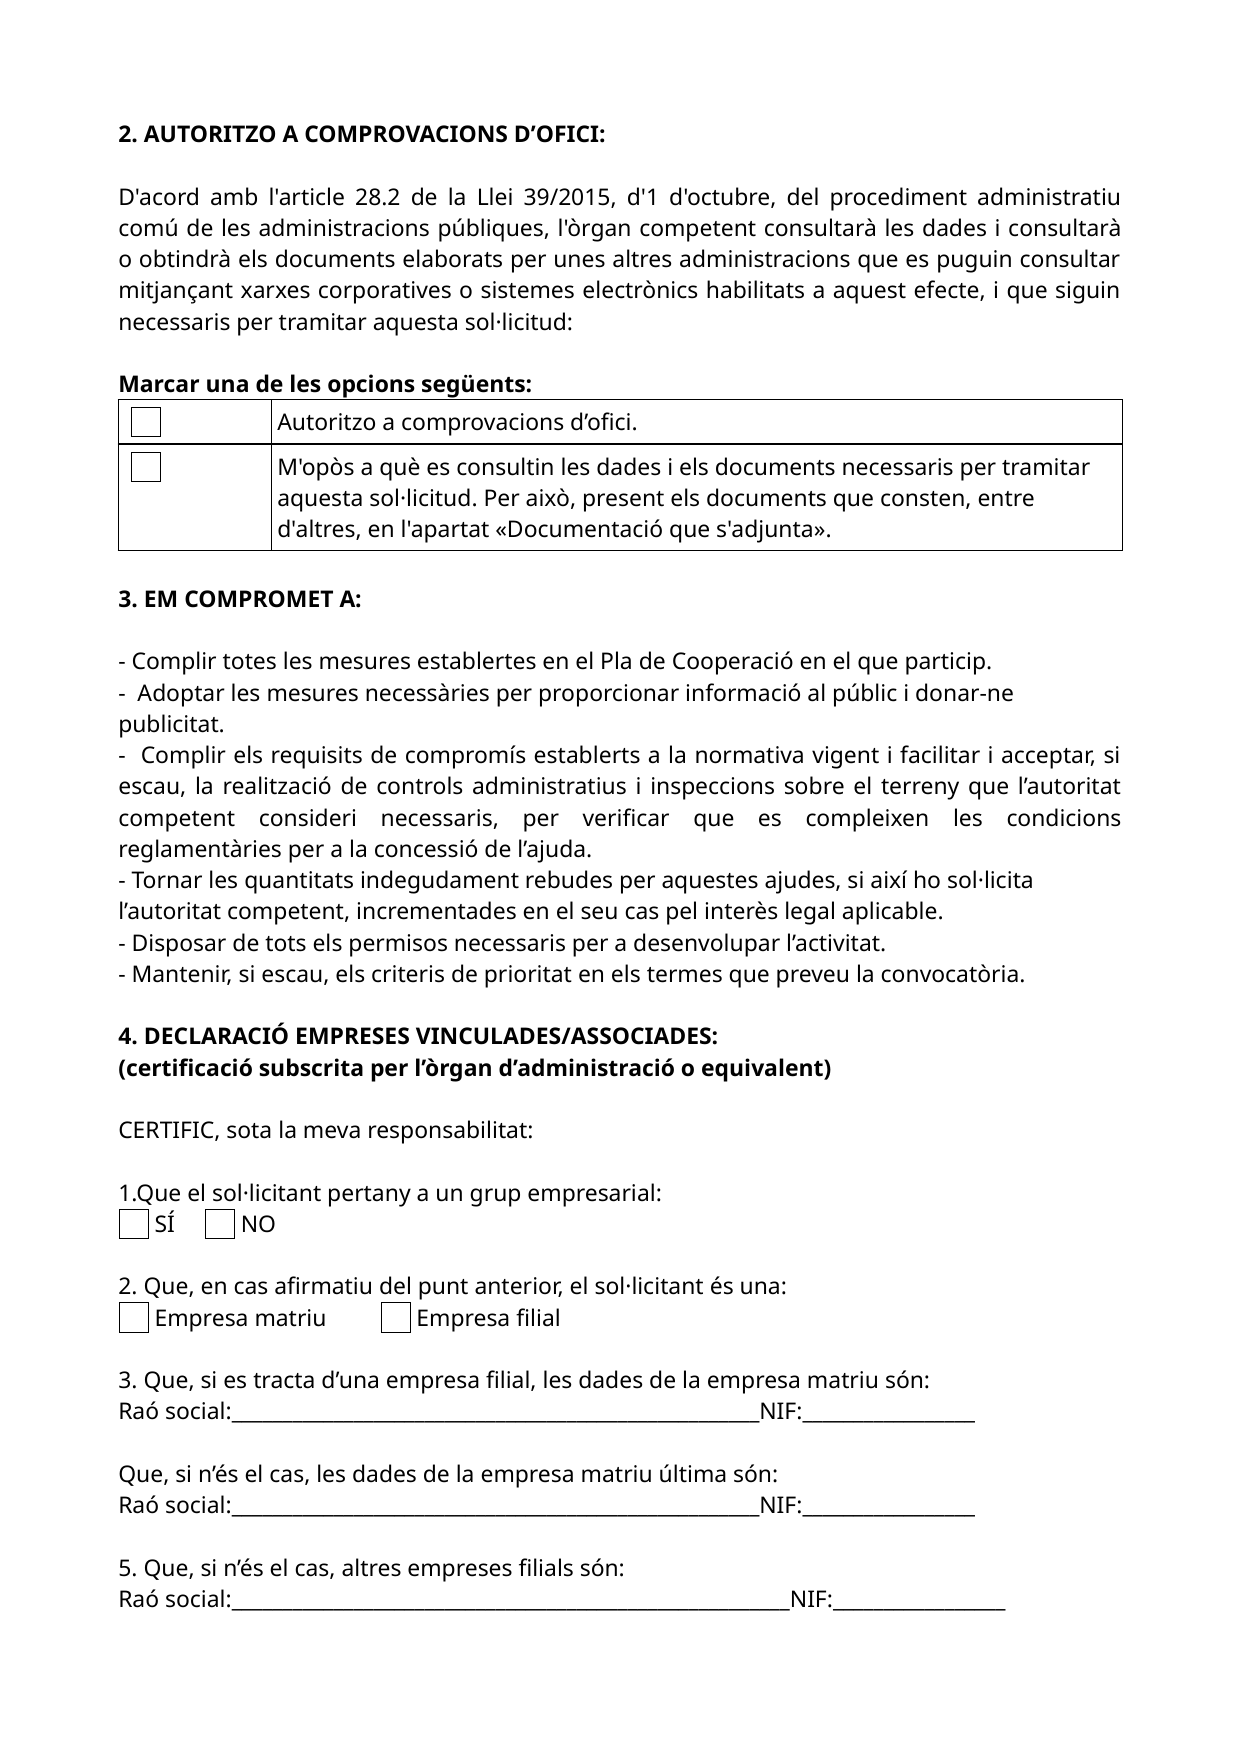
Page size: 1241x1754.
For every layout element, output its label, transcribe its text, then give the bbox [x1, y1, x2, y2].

text D'acord amb l'article 28.2 de la Llei 39/2015, d'1 d'octubre, del procediment administratiu comú de les administracions públiques, l'òrgan competent consultarà les dades i consultarà o obtindrà els documents elaborats per unes altres administracions que es puguin consultar mitjançant xarxes corporatives o sistemes electrònics habilitats a aquest efecte, i que siguin necessaris per tramitar aquesta sol·licitud: [118, 181, 1122, 337]
text 5. Que, si n’és el cas, altres empreses filials són: [118, 1551, 1122, 1583]
text Que, si n’és el cas, les dades de la empresa matriu última són: [118, 1458, 1122, 1489]
text - Complir totes les mesures establertes en el Pla de Cooperació en el que particip. [118, 645, 1122, 676]
text Raó social:____________________________________________________NIF:_________________ [118, 1489, 1122, 1520]
text 2. Que, en cas afirmatiu del punt anterior, el sol·licitant és una: [118, 1270, 1122, 1301]
text - Mantenir, si escau, els criteris de prioritat en els termes que preveu la convocatòria. [118, 958, 1122, 989]
text 3. Que, si es tracta d’una empresa filial, les dades de la empresa matriu són: [118, 1364, 1122, 1395]
text - Complir els requisits de compromís establerts a la normativa vigent i facilitar i acceptar, si escau, la realització de controls administratius i inspeccions sobre el terreny que l’autoritat competent consideri necessaris, per verificar que es compleixen les condicions reglamentàries per a la concessió de l’ajuda. [118, 739, 1122, 864]
table_header M'opòs a què es consultin les dades i els documents necessaris per tramitar aquesta sol·licitud. Per això, present els documents que consten, entre d'altres, en l'apartat «Documentació que s'adjunta». [272, 445, 1122, 550]
text 4. DECLARACIÓ EMPRESES VINCULADES/ASSOCIADES: [118, 1020, 1122, 1051]
text 2. AUTORITZO A COMPROVACIONS D’OFICI: [118, 118, 1122, 149]
text 3. EM COMPROMET A: [118, 583, 1122, 614]
text - Disposar de tots els permisos necessaris per a desenvolupar l’activitat. [118, 926, 1122, 958]
text SÍ NO [118, 1208, 1122, 1239]
text - Adoptar les mesures necessàries per proporcionar informació al públic i donar-ne publicitat. [118, 676, 1122, 739]
text Marcar una de les opcions següents: [118, 368, 1122, 399]
text Empresa matriu Empresa filial [118, 1301, 1122, 1333]
table_header Autoritzo a comprovacions d’ofici. [272, 400, 1122, 443]
text Raó social:____________________________________________________NIF:_________________ [118, 1395, 1122, 1426]
text (certificació subscrita per l’òrgan d’administració o equivalent) [118, 1051, 1122, 1083]
text CERTIFIC, sota la meva responsabilitat: [118, 1114, 1122, 1145]
table_header [119, 400, 271, 443]
table_header [119, 445, 271, 550]
text Raó social:_______________________________________________________NIF:_________________ [118, 1583, 1122, 1614]
text 1.Que el sol·licitant pertany a un grup empresarial: [118, 1176, 1122, 1208]
text - Tornar les quantitats indegudament rebudes per aquestes ajudes, si així ho sol·licita l’autoritat competent, incrementades en el seu cas pel interès legal aplicable. [118, 864, 1122, 926]
